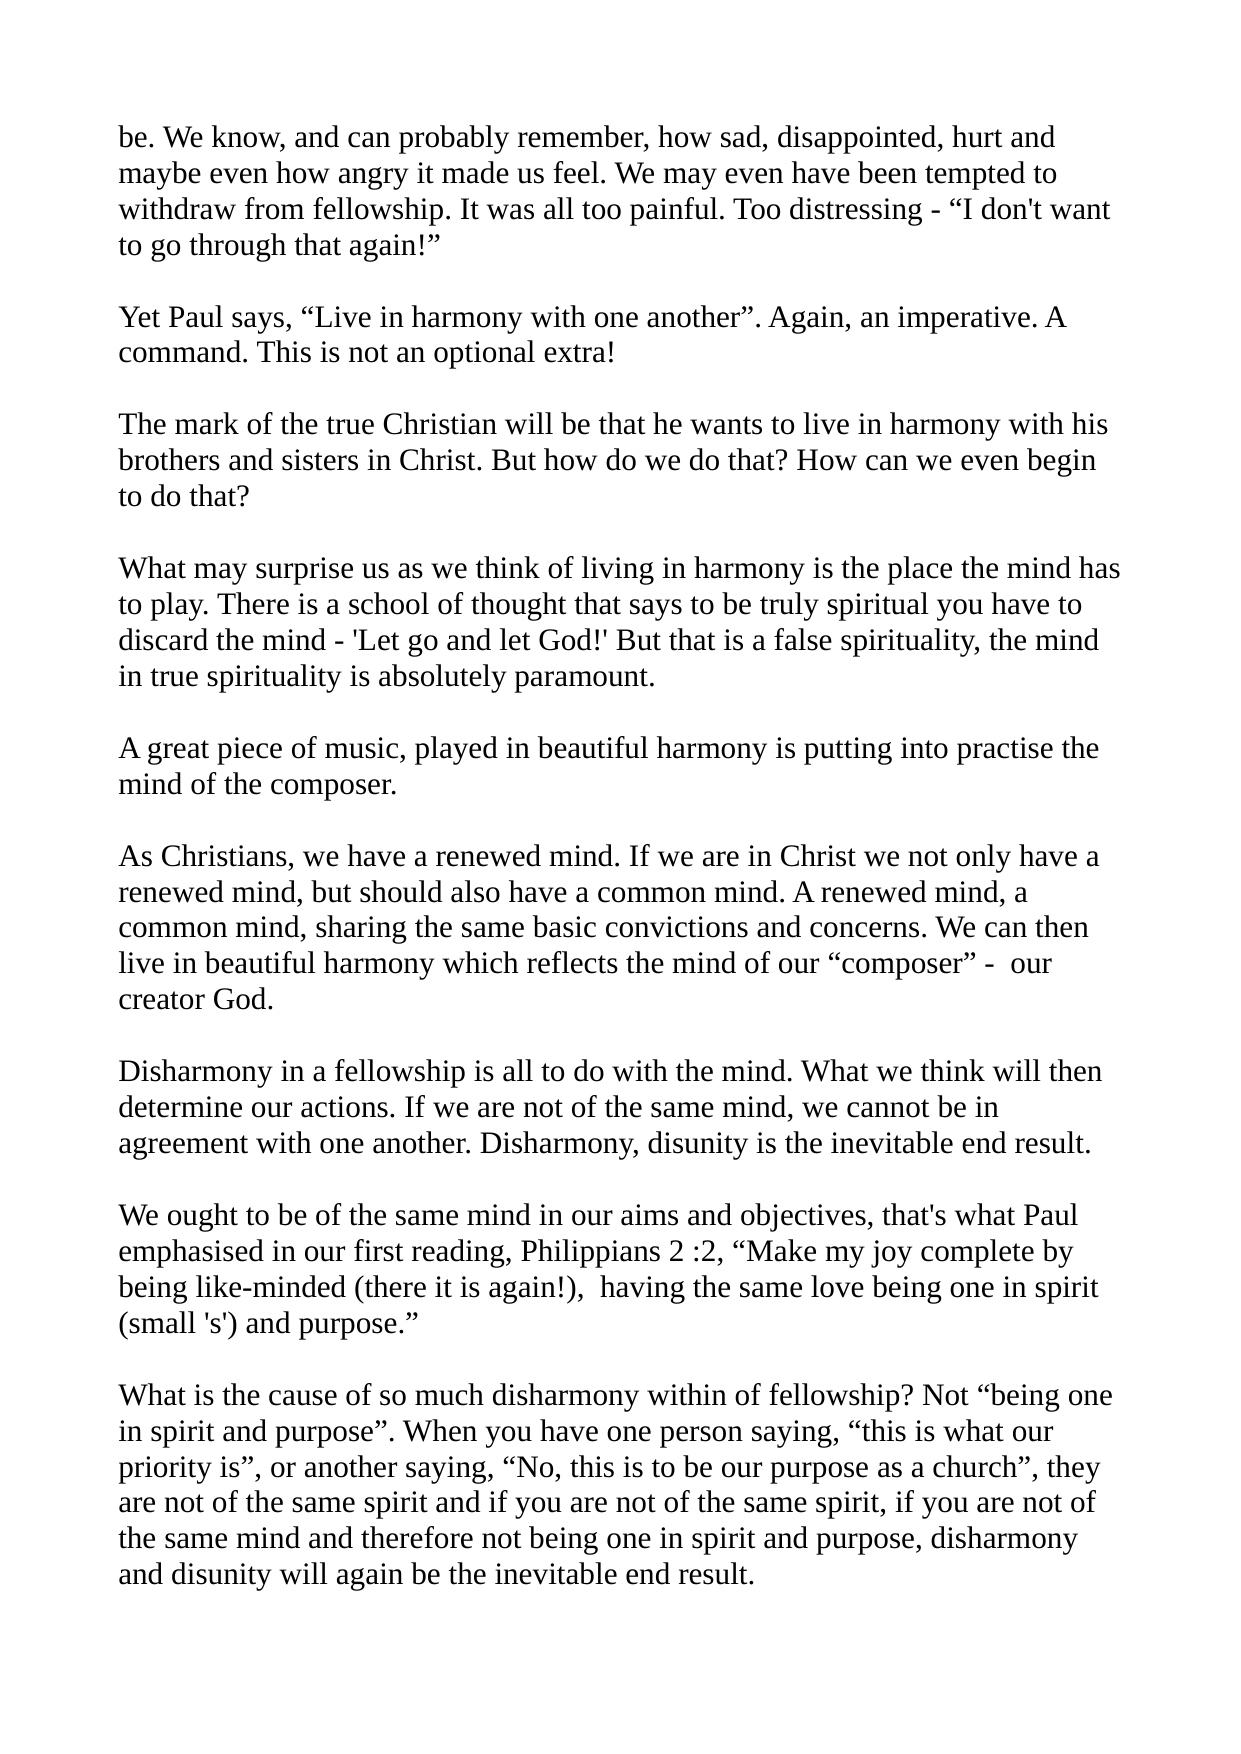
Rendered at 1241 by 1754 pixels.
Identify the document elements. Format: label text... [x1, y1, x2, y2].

text A great piece of music, played in beautiful harmony is putting into practise the mind of the composer. [118, 729, 1122, 801]
text What may surprise us as we think of living in harmony is the place the mind has to play. There is a school of thought that says to be truly spiritual you have to discard the mind - 'Let go and let God!' But that is a false spirituality, the mind in true spirituality is absolutely paramount. [118, 549, 1122, 693]
text As Christians, we have a renewed mind. If we are in Christ we not only have a renewed mind, but should also have a common mind. A renewed mind, a common mind, sharing the same basic convictions and concerns. We can then live in beautiful harmony which reflects the mind of our “composer” - our creator God. [118, 837, 1122, 1017]
text Disharmony in a fellowship is all to do with the mind. What we think will then determine our actions. If we are not of the same mind, we cannot be in agreement with one another. Disharmony, disunity is the inevitable end result. [118, 1052, 1122, 1160]
text The mark of the true Christian will be that he wants to live in harmony with his brothers and sisters in Christ. But how do we do that? How can we even begin to do that? [118, 406, 1122, 513]
text Yet Paul says, “Live in harmony with one another”. Again, an imperative. A command. This is not an optional extra! [118, 298, 1122, 370]
text be. We know, and can probably remember, how sad, disappointed, hurt and maybe even how angry it made us feel. We may even have been tempted to withdraw from fellowship. It was all too painful. Too distressing - “I don't want to go through that again!” [118, 118, 1122, 262]
text What is the cause of so much disharmony within of fellowship? Not “being one in spirit and purpose”. When you have one person saying, “this is what our priority is”, or another saying, “No, this is to be our purpose as a church”, they are not of the same spirit and if you are not of the same spirit, if you are not of the same mind and therefore not being one in spirit and purpose, disharmony and disunity will again be the inevitable end result. [118, 1376, 1122, 1592]
text We ought to be of the same mind in our aims and objectives, that's what Paul emphasised in our first reading, Philippians 2 :2, “Make my joy complete by being like-minded (there it is again!), having the same love being one in spirit (small 's') and purpose.” [118, 1196, 1122, 1340]
